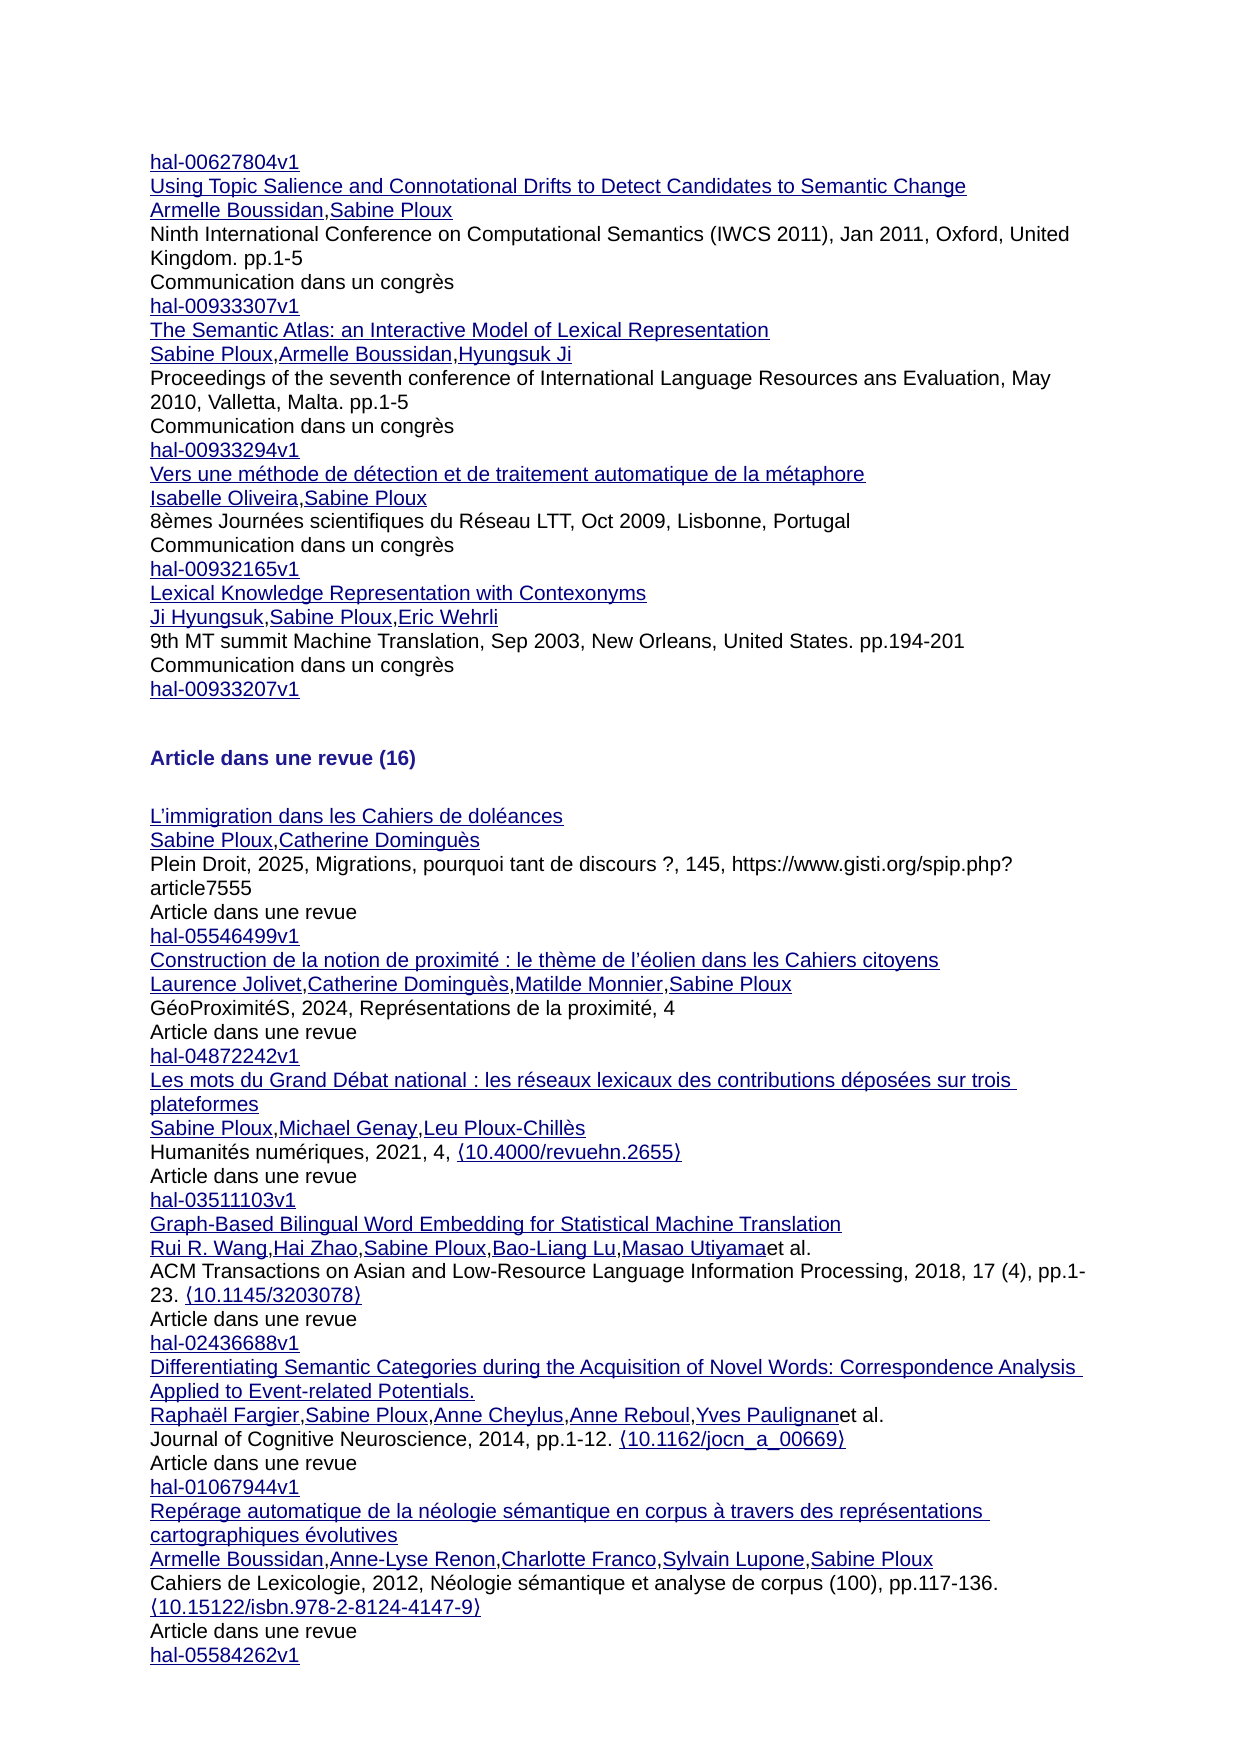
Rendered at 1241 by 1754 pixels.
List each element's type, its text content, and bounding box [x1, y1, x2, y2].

table_cell hal-00627804v1 [150, 150, 1090, 174]
table_cell Construction de la notion de proximité : le thème de l’éolien dans les Cahiers citoyens Laurence Jolivet,Catherine Dominguès,Matilde Monnier,Sabine Ploux GéoProximitéS, 2024, Représentations de la proximité, 4 Article dans une revue hal-04872242v1 [150, 948, 1090, 1068]
table_cell Lexical Knowledge Representation with Contexonyms Ji Hyungsuk,Sabine Ploux,Eric Wehrli 9th MT summit Machine Translation, Sep 2003, New Orleans, United States. pp.194-201 Communication dans un congrès hal-00933207v1 [150, 581, 1090, 701]
table_header L’immigration dans les Cahiers de doléances Sabine Ploux,Catherine Dominguès Plein Droit, 2025, Migrations, pourquoi tant de discours ?, 145, https://www.gisti.org/spip.php?article7555 Article dans une revue hal-05546499v1 [150, 804, 1090, 948]
table_cell The Semantic Atlas: an Interactive Model of Lexical Representation Sabine Ploux,Armelle Boussidan,Hyungsuk Ji Proceedings of the seventh conference of International Language Resources ans Evaluation, May 2010, Valletta, Malta. pp.1-5 Communication dans un congrès hal-00933294v1 [150, 318, 1090, 461]
table_cell Les mots du Grand Débat national : les réseaux lexicaux des contributions déposées sur trois plateformes Sabine Ploux,Michael Genay,Leu Ploux-Chillès Humanités numériques, 2021, 4, ⟨10.4000/revuehn.2655⟩ Article dans une revue hal-03511103v1 [150, 1068, 1090, 1211]
table_cell Differentiating Semantic Categories during the Acquisition of Novel Words: Correspondence Analysis Applied to Event-related Potentials. Raphaël Fargier,Sabine Ploux,Anne Cheylus,Anne Reboul,Yves Paulignanet al. Journal of Cognitive Neuroscience, 2014, pp.1-12. ⟨10.1162/jocn_a_00669⟩ Article dans une revue hal-01067944v1 [150, 1355, 1090, 1499]
table_cell Vers une méthode de détection et de traitement automatique de la métaphore Isabelle Oliveira,Sabine Ploux 8èmes Journées scientifiques du Réseau LTT, Oct 2009, Lisbonne, Portugal Communication dans un congrès hal-00932165v1 [150, 461, 1090, 581]
table_cell Using Topic Salience and Connotational Drifts to Detect Candidates to Semantic Change Armelle Boussidan,Sabine Ploux Ninth International Conference on Computational Semantics (IWCS 2011), Jan 2011, Oxford, United Kingdom. pp.1-5 Communication dans un congrès hal-00933307v1 [150, 174, 1090, 318]
subtitle Article dans une revue (16) [150, 746, 1090, 770]
table_cell Graph-Based Bilingual Word Embedding for Statistical Machine Translation Rui R. Wang,Hai Zhao,Sabine Ploux,Bao-Liang Lu,Masao Utiyamaet al. ACM Transactions on Asian and Low-Resource Language Information Processing, 2018, 17 (4), pp.1-23. ⟨10.1145/3203078⟩ Article dans une revue hal-02436688v1 [150, 1211, 1090, 1355]
table_cell Repérage automatique de la néologie sémantique en corpus à travers des représentations cartographiques évolutives Armelle Boussidan,Anne-Lyse Renon,Charlotte Franco,Sylvain Lupone,Sabine Ploux Cahiers de Lexicologie, 2012, Néologie sémantique et analyse de corpus (100), pp.117-136. ⟨10.15122/isbn.978-2-8124-4147-9⟩ Article dans une revue hal-05584262v1 [150, 1499, 1090, 1667]
